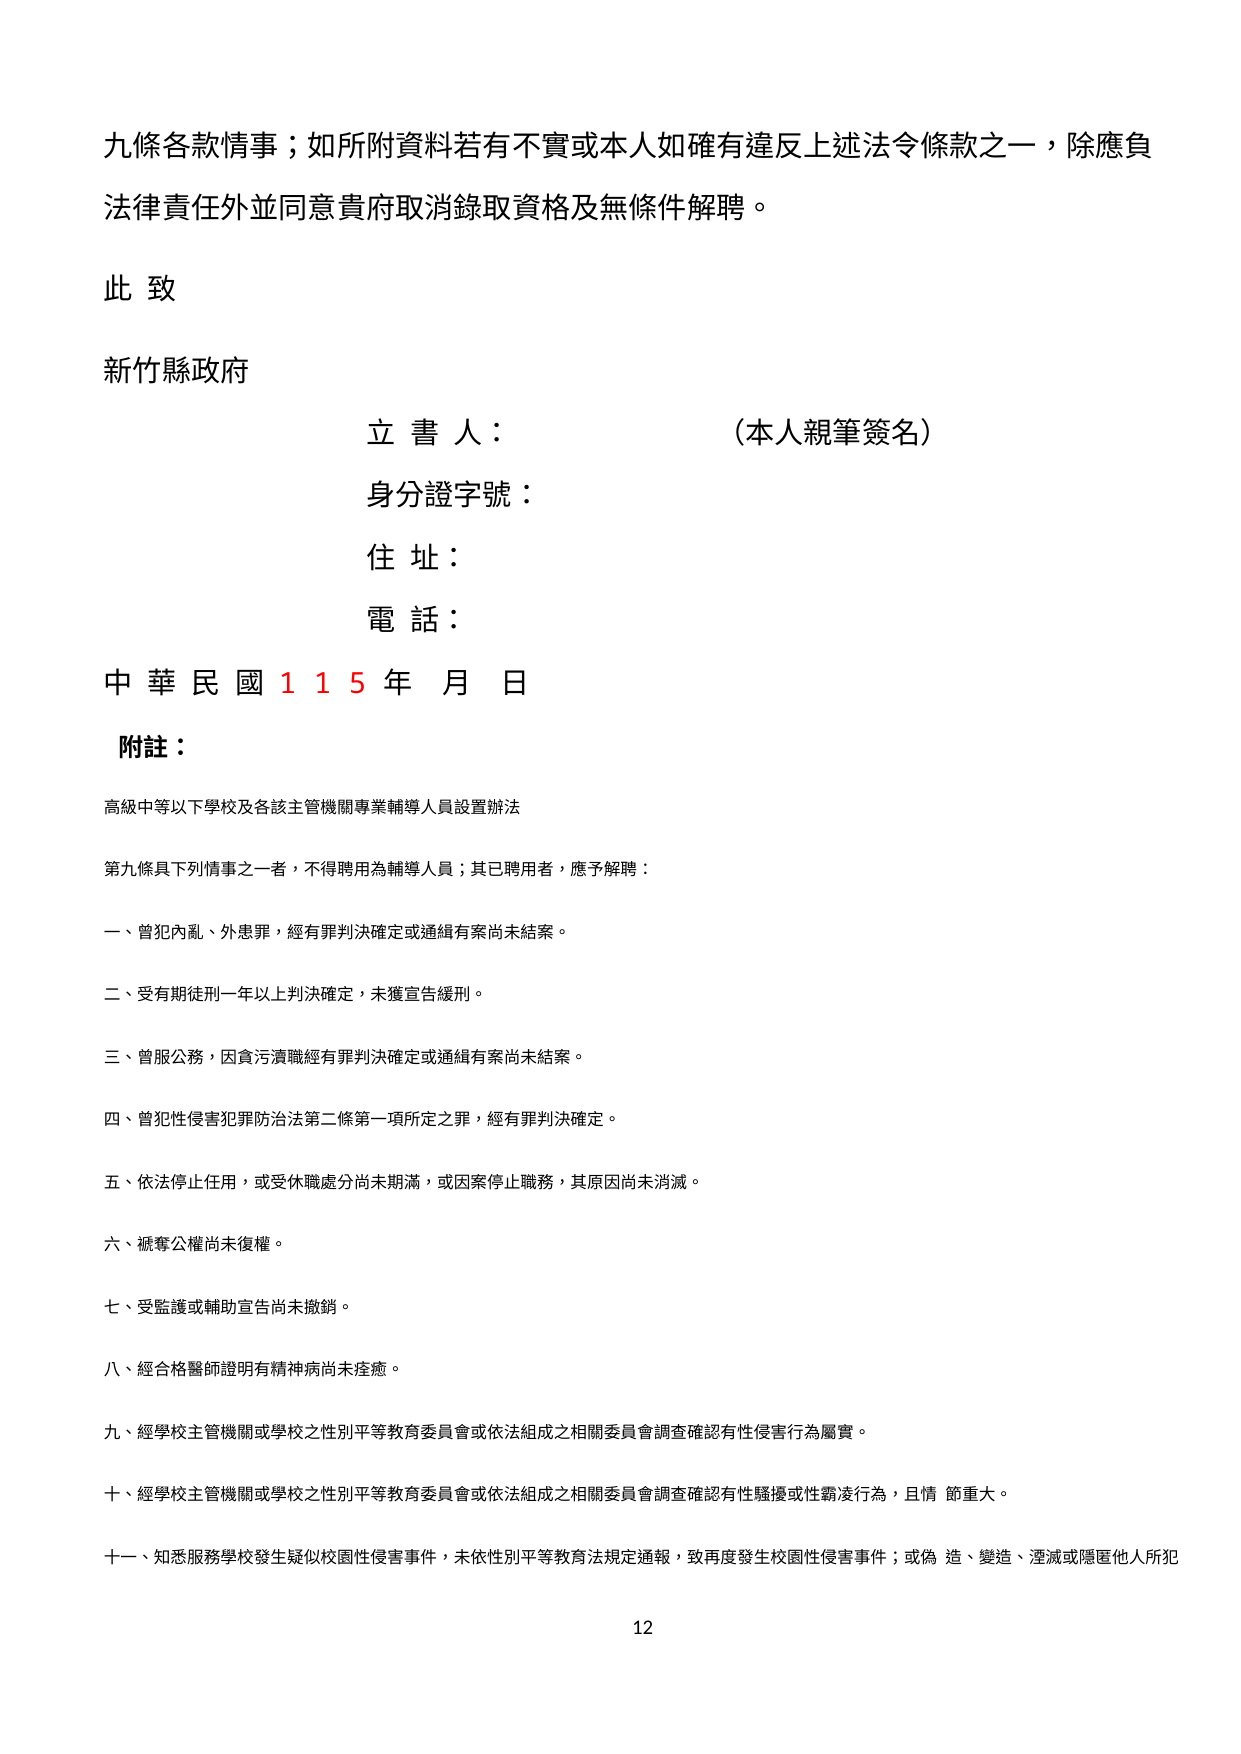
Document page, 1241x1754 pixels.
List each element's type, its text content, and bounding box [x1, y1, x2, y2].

text 七、受監護或輔助宣告尚未撤銷。 [103, 1264, 1181, 1327]
text 九、經學校主管機關或學校之性別平等教育委員會或依法組成之相關委員會調查確認有性侵害行為屬實。 [103, 1389, 1181, 1452]
text 電 話： [103, 577, 1181, 639]
text 附註： [103, 702, 1181, 764]
text 一、曾犯內亂、外患罪，經有罪判決確定或通緝有案尚未結案。 [103, 889, 1181, 952]
text 高級中等以下學校及各該主管機關專業輔導人員設置辦法 [103, 764, 1181, 827]
text 三、曾服公務，因貪污瀆職經有罪判決確定或通緝有案尚未結案。 [103, 1014, 1181, 1077]
text 五、依法停止任用，或受休職處分尚未期滿，或因案停止職務，其原因尚未消滅。 [103, 1139, 1181, 1202]
text 四、曾犯性侵害犯罪防治法第二條第一項所定之罪，經有罪判決確定。 [103, 1077, 1181, 1139]
text 九條各款情事；如所附資料若有不實或本人如確有違反上述法令條款之一，除應負法律責任外並同意貴府取消錄取資格及無條件解聘。 [103, 102, 1181, 227]
text 第九條具下列情事之一者，不得聘用為輔導人員；其已聘用者，應予解聘： [103, 827, 1181, 889]
text 十、經學校主管機關或學校之性別平等教育委員會或依法組成之相關委員會調查確認有性騷擾或性霸凌行為，且情 節重大。 [103, 1452, 1181, 1514]
text 二、受有期徒刑一年以上判決確定，未獲宣告緩刑。 [103, 952, 1181, 1014]
text 六、褫奪公權尚未復權。 [103, 1202, 1181, 1264]
text 中 華 民 國 1 1 5 年 月 日 [103, 639, 1181, 702]
text 身分證字號： [103, 452, 1181, 514]
text 立 書 人： （本人親筆簽名） [103, 389, 1181, 452]
text 新竹縣政府 [103, 327, 1181, 389]
text 十一、知悉服務學校發生疑似校園性侵害事件，未依性別平等教育法規定通報，致再度發生校園性侵害事件；或偽 造、變造、湮滅或隱匿他人所犯 [103, 1514, 1181, 1577]
text 此 致 [103, 245, 1181, 308]
text 住 址： [103, 514, 1181, 577]
text 八、經合格醫師證明有精神病尚未痊癒。 [103, 1327, 1181, 1389]
